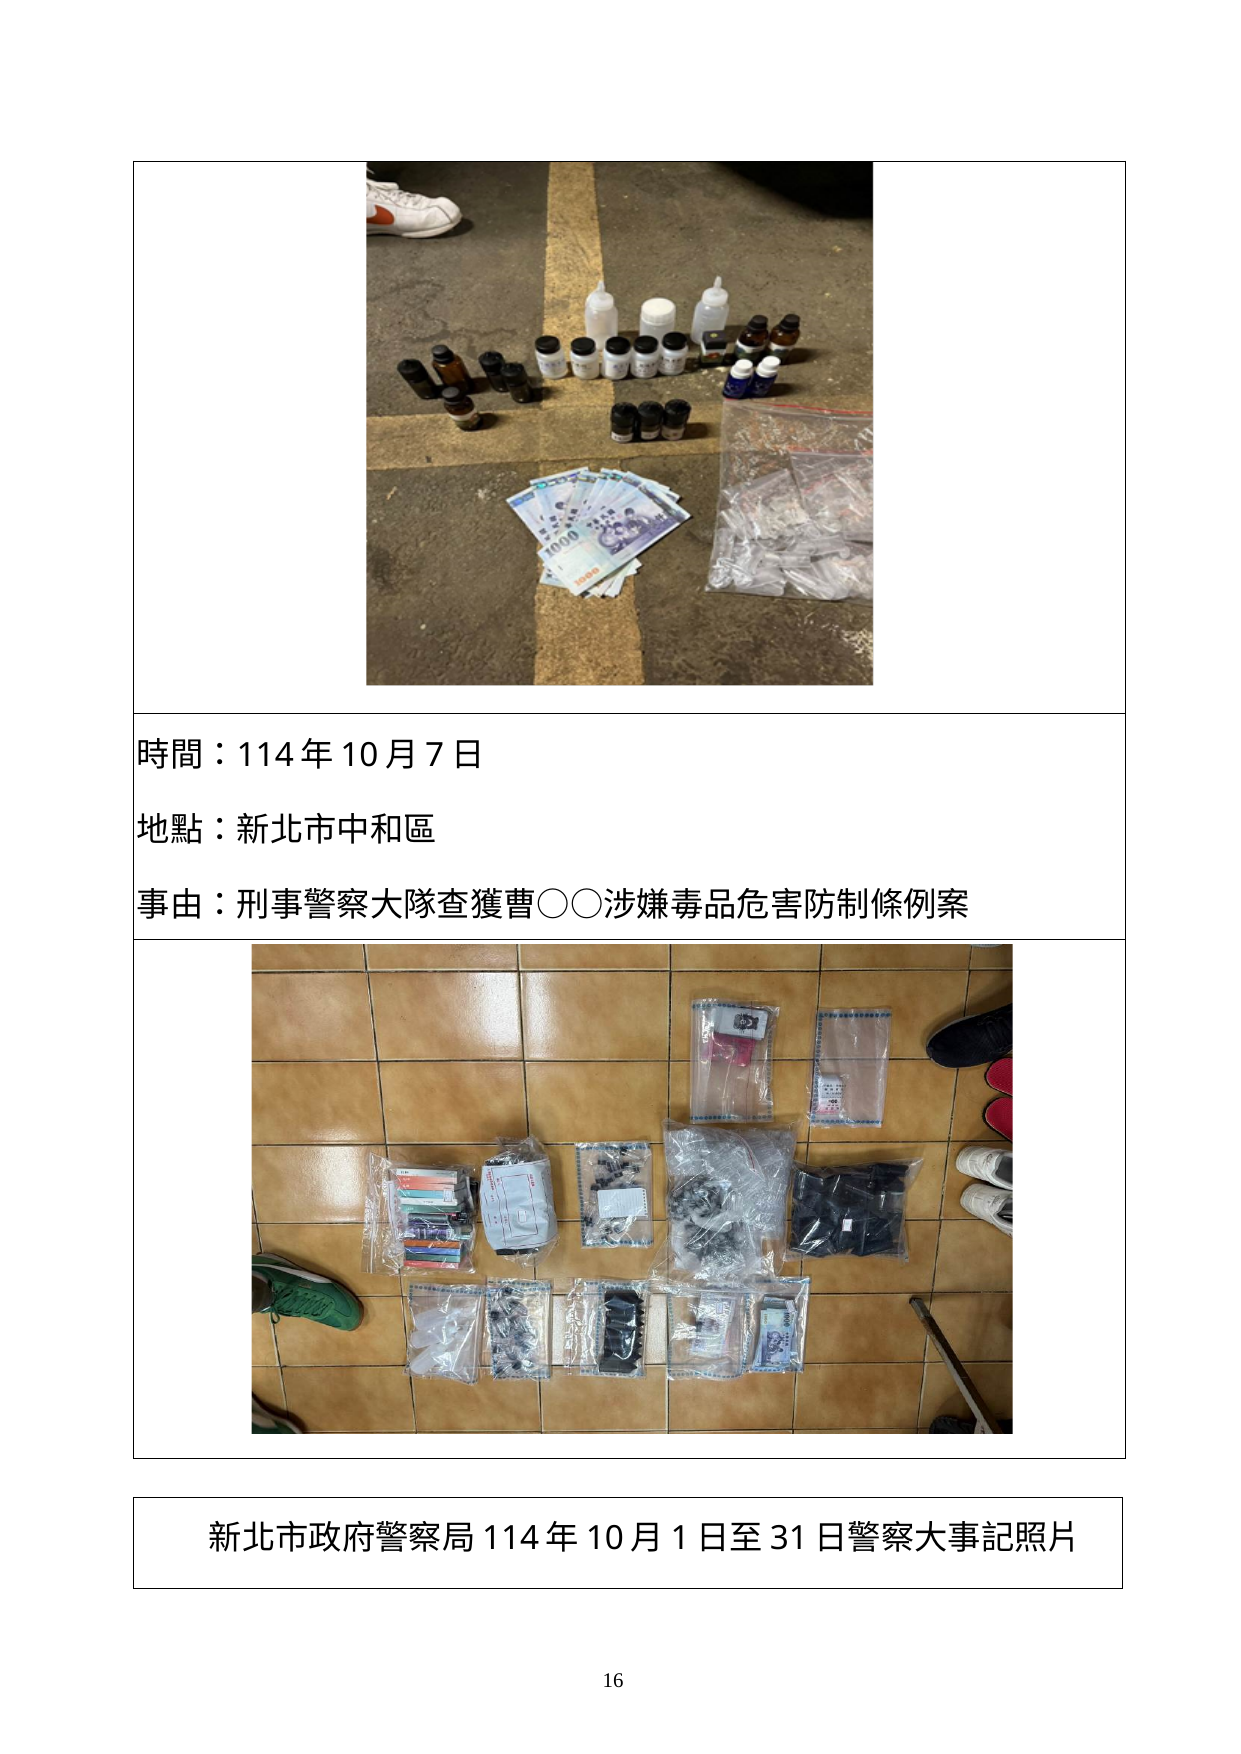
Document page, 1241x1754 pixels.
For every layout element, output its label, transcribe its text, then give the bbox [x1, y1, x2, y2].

picture [287, 944, 1017, 1436]
table_cell [134, 940, 1125, 1458]
table_cell 時間：114年10月7日 地點：新北市中和區 事由：刑事警察大隊查獲曹○○涉嫌毒品危害防制條例案 [134, 714, 1125, 939]
table_header 新北市政府警察局114年10月1日至31日警察大事記照片 [134, 1498, 1122, 1588]
table_cell [134, 162, 1125, 713]
